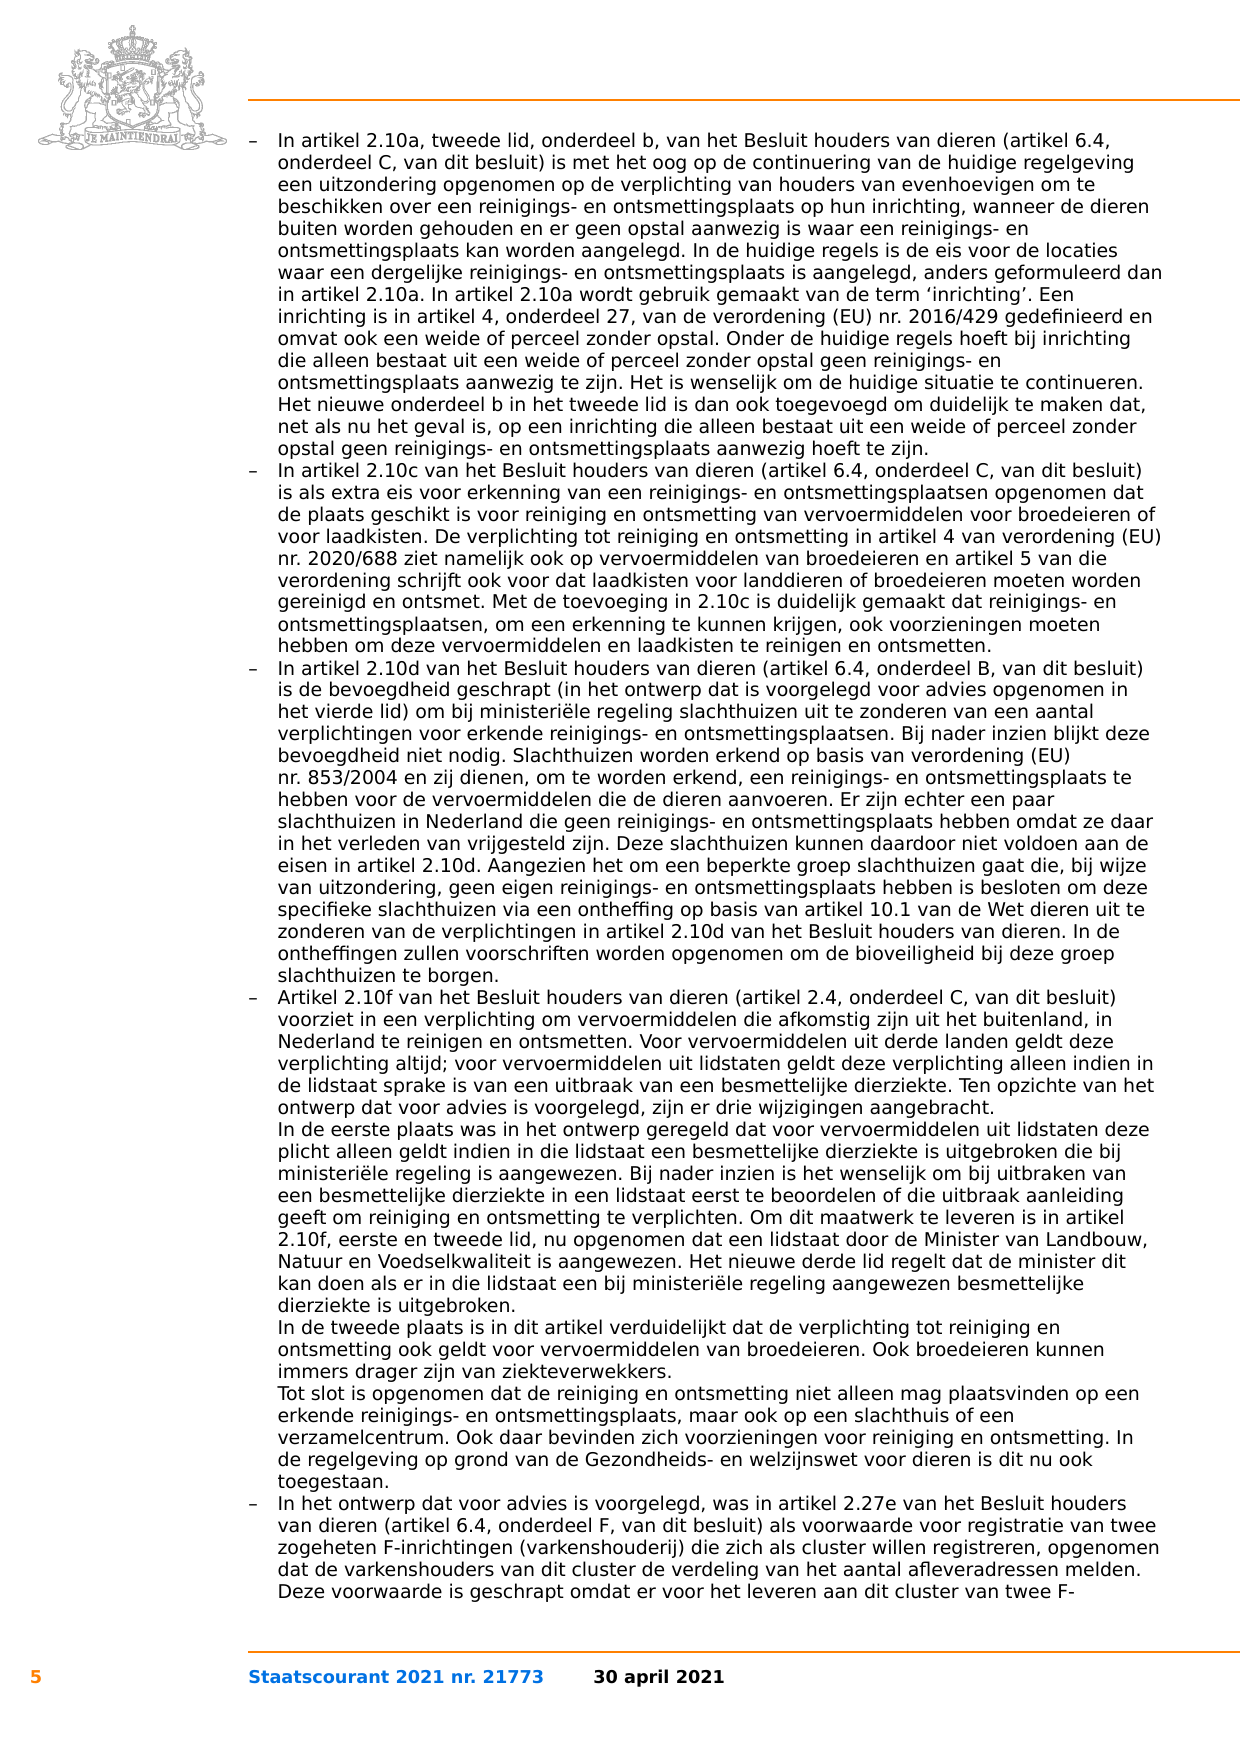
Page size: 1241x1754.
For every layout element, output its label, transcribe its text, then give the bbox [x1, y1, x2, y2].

text Tot slot is opgenomen dat de reiniging en ontsmetting niet alleen mag plaatsvinden op een erkende reinigings- en ontsmettingsplaats, maar ook op een slachthuis of een verzamelcentrum. Ook daar bevinden zich voorzieningen voor reiniging en ontsmetting. In de regelgeving op grond van de Gezondheids- en welzijnswet voor dieren is dit nu ook toegestaan. [277, 1383, 1163, 1493]
text – In het ontwerp dat voor advies is voorgelegd, was in artikel 2.27e van het Besluit houders van dieren (artikel 6.4, onderdeel F, van dit besluit) als voorwaarde voor registratie van twee zogeheten F-inrichtingen (varkenshouderij) die zich als cluster willen registreren, opgenomen dat de varkenshouders van dit cluster de verdeling van het aantal afleveradressen melden. Deze voorwaarde is geschrapt omdat er voor het leveren aan dit cluster van twee F- [248, 1493, 1163, 1602]
text In de eerste plaats was in het ontwerp geregeld dat voor vervoermiddelen uit lidstaten deze plicht alleen geldt indien in die lidstaat een besmettelijke dierziekte is uitgebroken die bij ministeriële regeling is aangewezen. Bij nader inzien is het wenselijk om bij uitbraken van een besmettelijke dierziekte in een lidstaat eerst te beoordelen of die uitbraak aanleiding geeft om reiniging en ontsmetting te verplichten. Om dit maatwerk te leveren is in artikel 2.10f, eerste en tweede lid, nu opgenomen dat een lidstaat door de Minister van Landbouw, Natuur en Voedselkwaliteit is aangewezen. Het nieuwe derde lid regelt dat de minister dit kan doen als er in die lidstaat een bij ministeriële regeling aangewezen besmettelijke dierziekte is uitgebroken. [277, 1119, 1163, 1317]
picture [38, 25, 227, 150]
text – In artikel 2.10a, tweede lid, onderdeel b, van het Besluit houders van dieren (artikel 6.4, onderdeel C, van dit besluit) is met het oog op de continuering van de huidige regelgeving een uitzondering opgenomen op de verplichting van houders van evenhoevigen om te beschikken over een reinigings- en ontsmettingsplaats op hun inrichting, wanneer de dieren buiten worden gehouden en er geen opstal aanwezig is waar een reinigings- en ontsmettingsplaats kan worden aangelegd. In de huidige regels is de eis voor de locaties waar een dergelijke reinigings- en ontsmettingsplaats is aangelegd, anders geformuleerd dan in artikel 2.10a. In artikel 2.10a wordt gebruik gemaakt van de term ‘inrichting’. Een inrichting is in artikel 4, onderdeel 27, van de verordening (EU) nr. 2016/429 gedefinieerd en omvat ook een weide of perceel zonder opstal. Onder de huidige regels hoeft bij inrichting die alleen bestaat uit een weide of perceel zonder opstal geen reinigings- en ontsmettingsplaats aanwezig te zijn. Het is wenselijk om de huidige situatie te continueren. Het nieuwe onderdeel b in het tweede lid is dan ook toegevoegd om duidelijk te maken dat, net als nu het geval is, op een inrichting die alleen bestaat uit een weide of perceel zonder opstal geen reinigings- en ontsmettingsplaats aanwezig hoeft te zijn. [248, 130, 1163, 459]
text – Artikel 2.10f van het Besluit houders van dieren (artikel 2.4, onderdeel C, van dit besluit) voorziet in een verplichting om vervoermiddelen die afkomstig zijn uit het buitenland, in Nederland te reinigen en ontsmetten. Voor vervoermiddelen uit derde landen geldt deze verplichting altijd; voor vervoermiddelen uit lidstaten geldt deze verplichting alleen indien in de lidstaat sprake is van een uitbraak van een besmettelijke dierziekte. Ten opzichte van het ontwerp dat voor advies is voorgelegd, zijn er drie wijzigingen aangebracht. [248, 987, 1163, 1119]
text – In artikel 2.10c van het Besluit houders van dieren (artikel 6.4, onderdeel C, van dit besluit) is als extra eis voor erkenning van een reinigings- en ontsmettingsplaatsen opgenomen dat de plaats geschikt is voor reiniging en ontsmetting van vervoermiddelen voor broedeieren of voor laadkisten. De verplichting tot reiniging en ontsmetting in artikel 4 van verordening (EU) nr. 2020/688 ziet namelijk ook op vervoermiddelen van broedeieren en artikel 5 van die verordening schrijft ook voor dat laadkisten voor landdieren of broedeieren moeten worden gereinigd en ontsmet. Met de toevoeging in 2.10c is duidelijk gemaakt dat reinigings- en ontsmettingsplaatsen, om een erkenning te kunnen krijgen, ook voorzieningen moeten hebben om deze vervoermiddelen en laadkisten te reinigen en ontsmetten. [248, 459, 1163, 657]
text – In artikel 2.10d van het Besluit houders van dieren (artikel 6.4, onderdeel B, van dit besluit) is de bevoegdheid geschrapt (in het ontwerp dat is voorgelegd voor advies opgenomen in het vierde lid) om bij ministeriële regeling slachthuizen uit te zonderen van een aantal verplichtingen voor erkende reinigings- en ontsmettingsplaatsen. Bij nader inzien blijkt deze bevoegdheid niet nodig. Slachthuizen worden erkend op basis van verordening (EU) nr. 853/2004 en zij dienen, om te worden erkend, een reinigings- en ontsmettingsplaats te hebben voor de vervoermiddelen die de dieren aanvoeren. Er zijn echter een paar slachthuizen in Nederland die geen reinigings- en ontsmettingsplaats hebben omdat ze daar in het verleden van vrijgesteld zijn. Deze slachthuizen kunnen daardoor niet voldoen aan de eisen in artikel 2.10d. Aangezien het om een beperkte groep slachthuizen gaat die, bij wijze van uitzondering, geen eigen reinigings- en ontsmettingsplaats hebben is besloten om deze specifieke slachthuizen via een ontheffing op basis van artikel 10.1 van de Wet dieren uit te zonderen van de verplichtingen in artikel 2.10d van het Besluit houders van dieren. In de ontheffingen zullen voorschriften worden opgenomen om de bioveiligheid bij deze groep slachthuizen te borgen. [248, 657, 1163, 987]
text In de tweede plaats is in dit artikel verduidelijkt dat de verplichting tot reiniging en ontsmetting ook geldt voor vervoermiddelen van broedeieren. Ook broedeieren kunnen immers drager zijn van ziekteverwekkers. [277, 1317, 1163, 1383]
